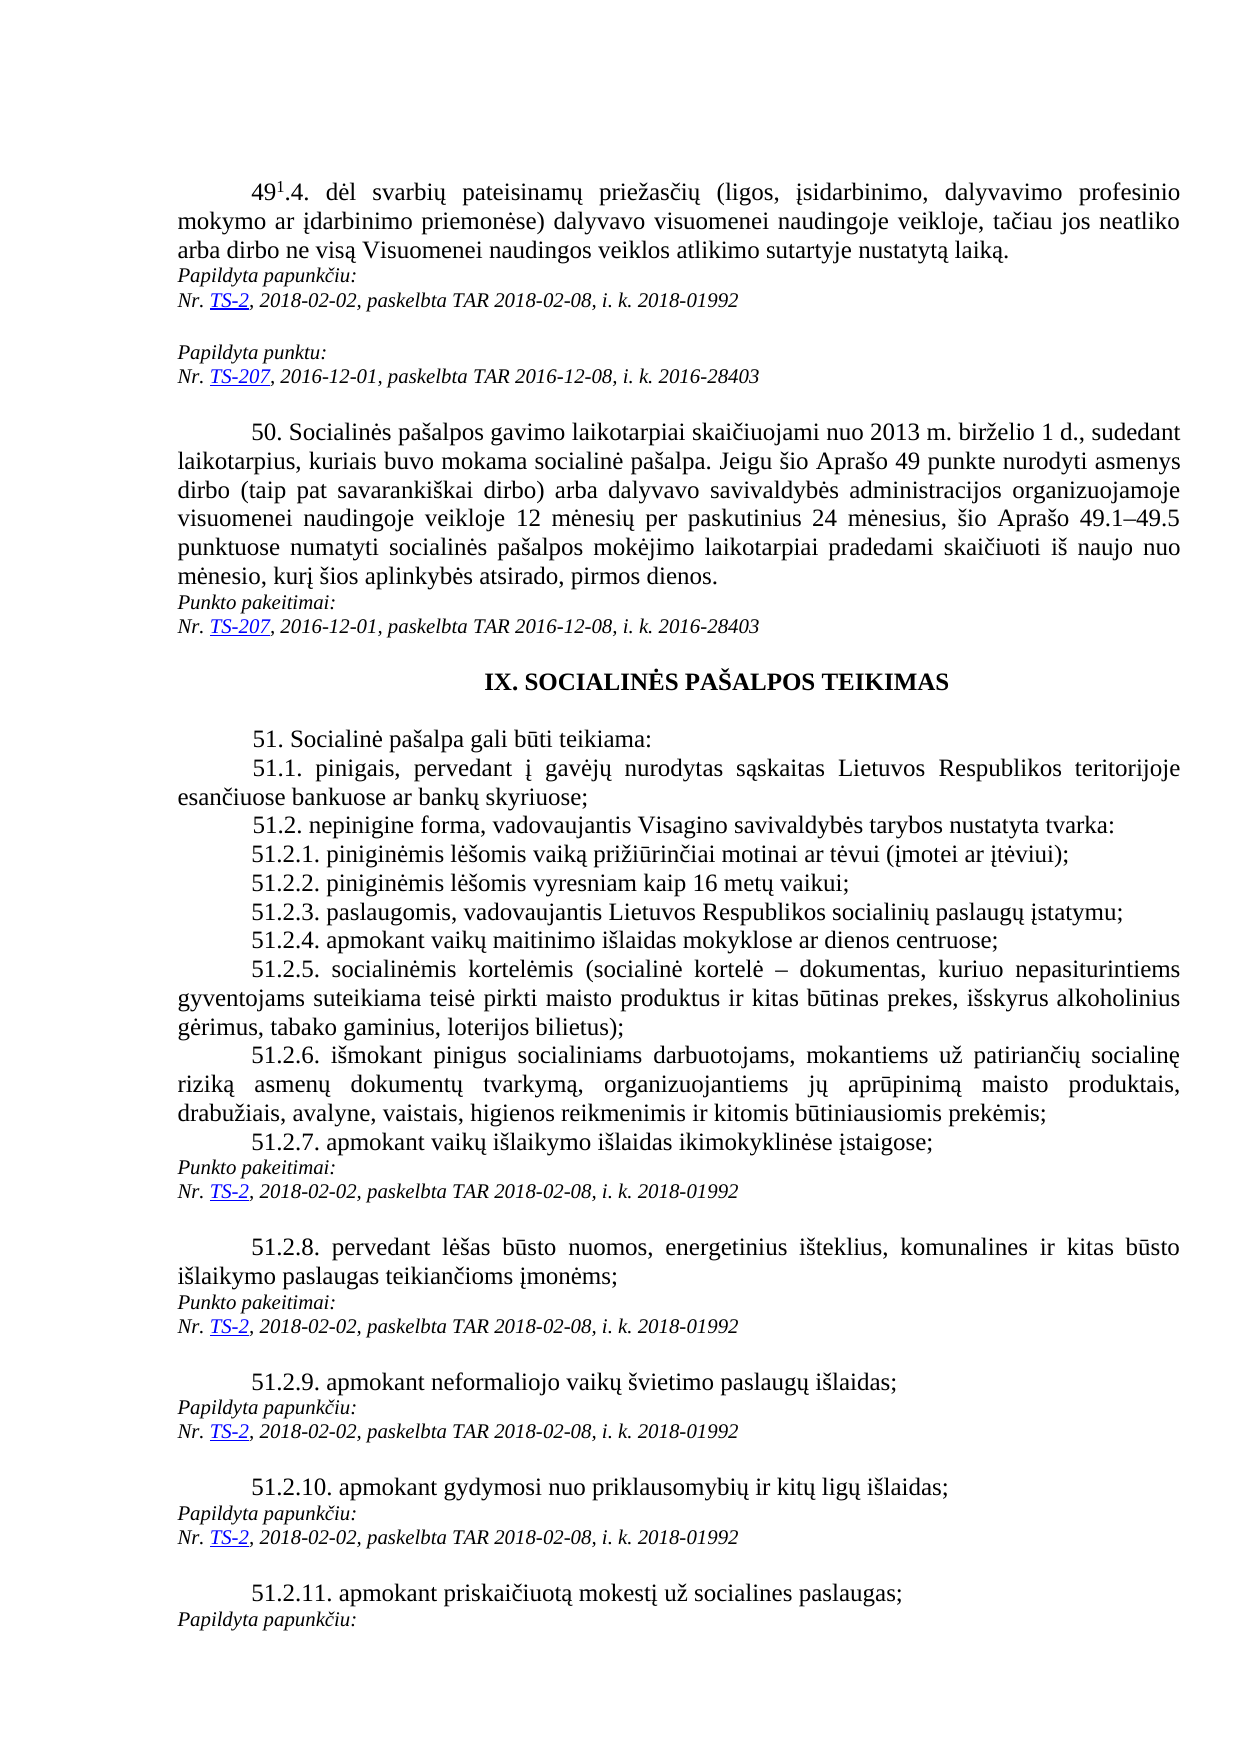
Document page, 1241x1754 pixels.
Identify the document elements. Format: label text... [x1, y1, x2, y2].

text 51.2. nepinigine forma, vadovaujantis Visagino savivaldybės tarybos nustatyta tvarka: [177, 810, 1181, 839]
text 51.1. pinigais, pervedant į gavėjų nurodytas sąskaitas Lietuvos Respublikos teritorijoje esančiuose bankuose ar bankų skyriuose; [177, 753, 1181, 810]
text Papildyta papunkčiu: [177, 1395, 1181, 1419]
text 491.4. dėl svarbių pateisinamų priežasčių (ligos, įsidarbinimo, dalyvavimo profesinio mokymo ar įdarbinimo priemonėse) dalyvavo visuomenei naudingoje veikloje, tačiau jos neatliko arba dirbo ne visą Visuomenei naudingos veiklos atlikimo sutartyje nustatytą laiką. [177, 177, 1181, 263]
text 51.2.4. apmokant vaikų maitinimo išlaidas mokyklose ar dienos centruose; [118, 925, 1181, 954]
text 50. Socialinės pašalpos gavimo laikotarpiai skaičiuojami nuo 2013 m. birželio 1 d., sudedant laikotarpius, kuriais buvo mokama socialinė pašalpa. Jeigu šio Aprašo 49 punkte nurodyti asmenys dirbo (taip pat savarankiškai dirbo) arba dalyvavo savivaldybės administracijos organizuojamoje visuomenei naudingoje veikloje 12 mėnesių per paskutinius 24 mėnesius, šio Aprašo 49.1–49.5 punktuose numatyti socialinės pašalpos mokėjimo laikotarpiai pradedami skaičiuoti iš naujo nuo mėnesio, kurį šios aplinkybės atsirado, pirmos dienos. [177, 417, 1181, 590]
text Papildyta papunkčiu: [177, 1607, 1181, 1631]
text Papildyta punktu: [177, 340, 1181, 364]
text Papildyta papunkčiu: [177, 1501, 1181, 1525]
text Punkto pakeitimai: [177, 1290, 1181, 1314]
text 51.2.1. piniginėmis lėšomis vaiką prižiūrinčiai motinai ar tėvui (įmotei ar įtėviui); [118, 839, 1181, 868]
text Nr. TS-2, 2018-02-02, paskelbta TAR 2018-02-08, i. k. 2018-01992 [177, 1525, 1181, 1549]
text Nr. TS-2, 2018-02-02, paskelbta TAR 2018-02-08, i. k. 2018-01992 [177, 1314, 1181, 1338]
text Punkto pakeitimai: [177, 1155, 1181, 1179]
text 51.2.11. apmokant priskaičiuotą mokestį už socialines paslaugas; [177, 1578, 1181, 1607]
text 51.2.5. socialinėmis kortelėmis (socialinė kortelė – dokumentas, kuriuo nepasiturintiems gyventojams suteikiama teisė pirkti maisto produktus ir kitas būtinas prekes, išskyrus alkoholinius gėrimus, tabako gaminius, loterijos bilietus); [177, 954, 1181, 1040]
text 51. Socialinė pašalpa gali būti teikiama: [252, 724, 1181, 753]
text IX. SOCIALINĖS PAŠALPOS TEIKIMAS [177, 667, 1181, 695]
text 51.2.3. paslaugomis, vadovaujantis Lietuvos Respublikos socialinių paslaugų įstatymu; [118, 897, 1181, 925]
text 51.2.9. apmokant neformaliojo vaikų švietimo paslaugų išlaidas; [177, 1367, 1181, 1395]
text 51.2.2. piniginėmis lėšomis vyresniam kaip 16 metų vaikui; [118, 868, 1181, 897]
text Punkto pakeitimai: [177, 590, 1181, 614]
text 51.2.7. apmokant vaikų išlaikymo išlaidas ikimokyklinėse įstaigose; [177, 1127, 1181, 1155]
text 51.2.10. apmokant gydymosi nuo priklausomybių ir kitų ligų išlaidas; [177, 1472, 1181, 1501]
text Nr. TS-2, 2018-02-02, paskelbta TAR 2018-02-08, i. k. 2018-01992 [177, 1419, 1181, 1443]
text Nr. TS-2, 2018-02-02, paskelbta TAR 2018-02-08, i. k. 2018-01992 [177, 287, 1181, 312]
text Nr. TS-207, 2016-12-01, paskelbta TAR 2016-12-08, i. k. 2016-28403 [177, 364, 1181, 388]
text 51.2.6. išmokant pinigus socialiniams darbuotojams, mokantiems už patiriančių socialinę riziką asmenų dokumentų tvarkymą, organizuojantiems jų aprūpinimą maisto produktais, drabužiais, avalyne, vaistais, higienos reikmenimis ir kitomis būtiniausiomis prekėmis; [177, 1040, 1181, 1127]
text Nr. TS-207, 2016-12-01, paskelbta TAR 2016-12-08, i. k. 2016-28403 [177, 614, 1181, 638]
text Nr. TS-2, 2018-02-02, paskelbta TAR 2018-02-08, i. k. 2018-01992 [177, 1179, 1181, 1203]
text 51.2.8. pervedant lėšas būsto nuomos, energetinius išteklius, komunalines ir kitas būsto išlaikymo paslaugas teikiančioms įmonėms; [177, 1232, 1181, 1290]
text Papildyta papunkčiu: [177, 263, 1181, 287]
